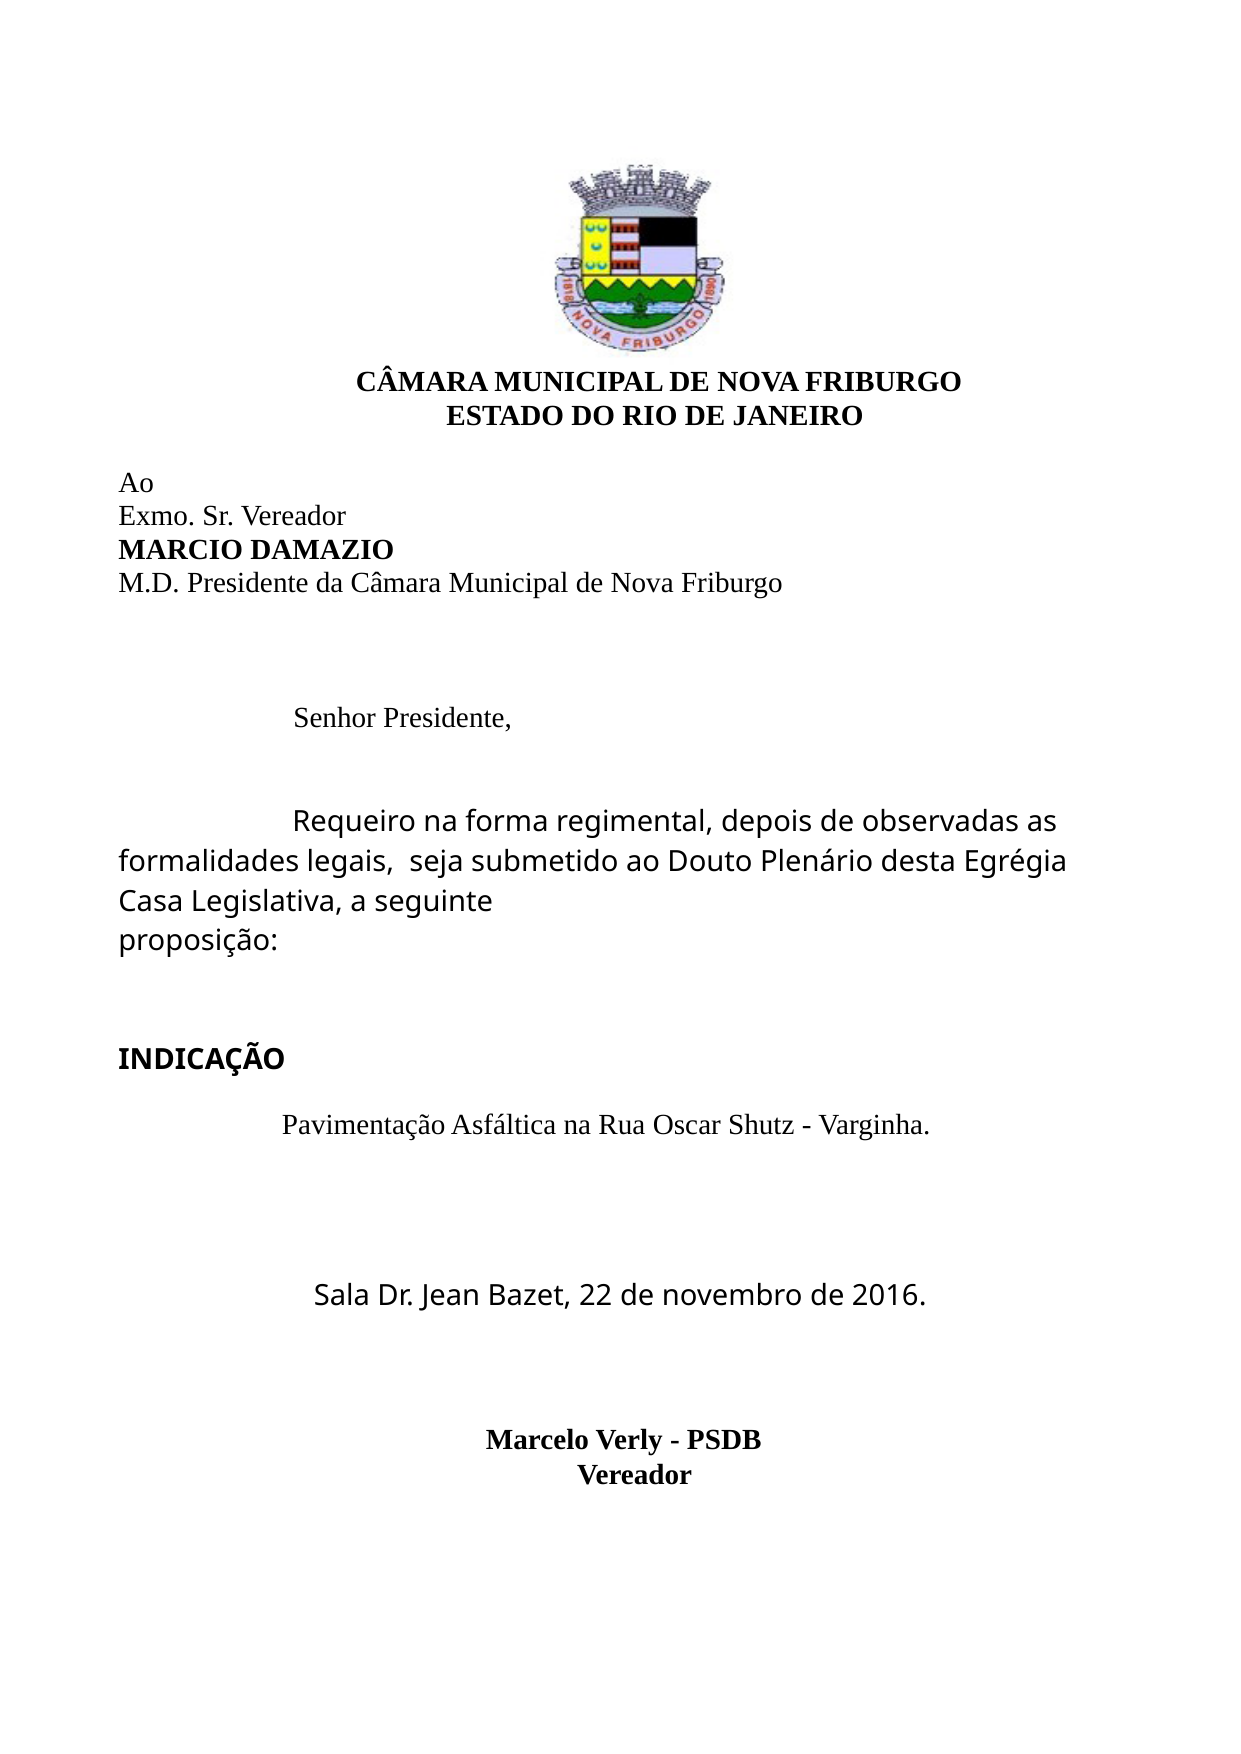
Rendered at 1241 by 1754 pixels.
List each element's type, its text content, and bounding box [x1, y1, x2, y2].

text Pavimentação Asfáltica na Rua Oscar Shutz - Varginha. [118, 1107, 1122, 1141]
text Requeiro na forma regimental, depois de observadas as formalidades legais, seja submetido ao Douto Plenário desta Egrégia Casa Legislativa, a seguinte [118, 800, 1122, 919]
text CÂMARA MUNICIPAL DE NOVA FRIBURGO [118, 118, 1122, 398]
text M.D. Presidente da Câmara Municipal de Nova Friburgo [118, 566, 1122, 599]
text ESTADO DO RIO DE JANEIRO [118, 398, 1122, 431]
text Sala Dr. Jean Bazet, 22 de novembro de 2016. [118, 1275, 1122, 1314]
text INDICAÇÃO [118, 1038, 1122, 1078]
text proposição: [118, 919, 1122, 959]
text Vereador [118, 1457, 1122, 1490]
text Marcelo Verly - PSDB [118, 1422, 1122, 1457]
text MARCIO DAMAZIO [118, 532, 1122, 566]
text Exmo. Sr. Vereador [118, 498, 1122, 532]
text Senhor Presidente, [118, 700, 1122, 733]
text Ao [118, 465, 1122, 498]
